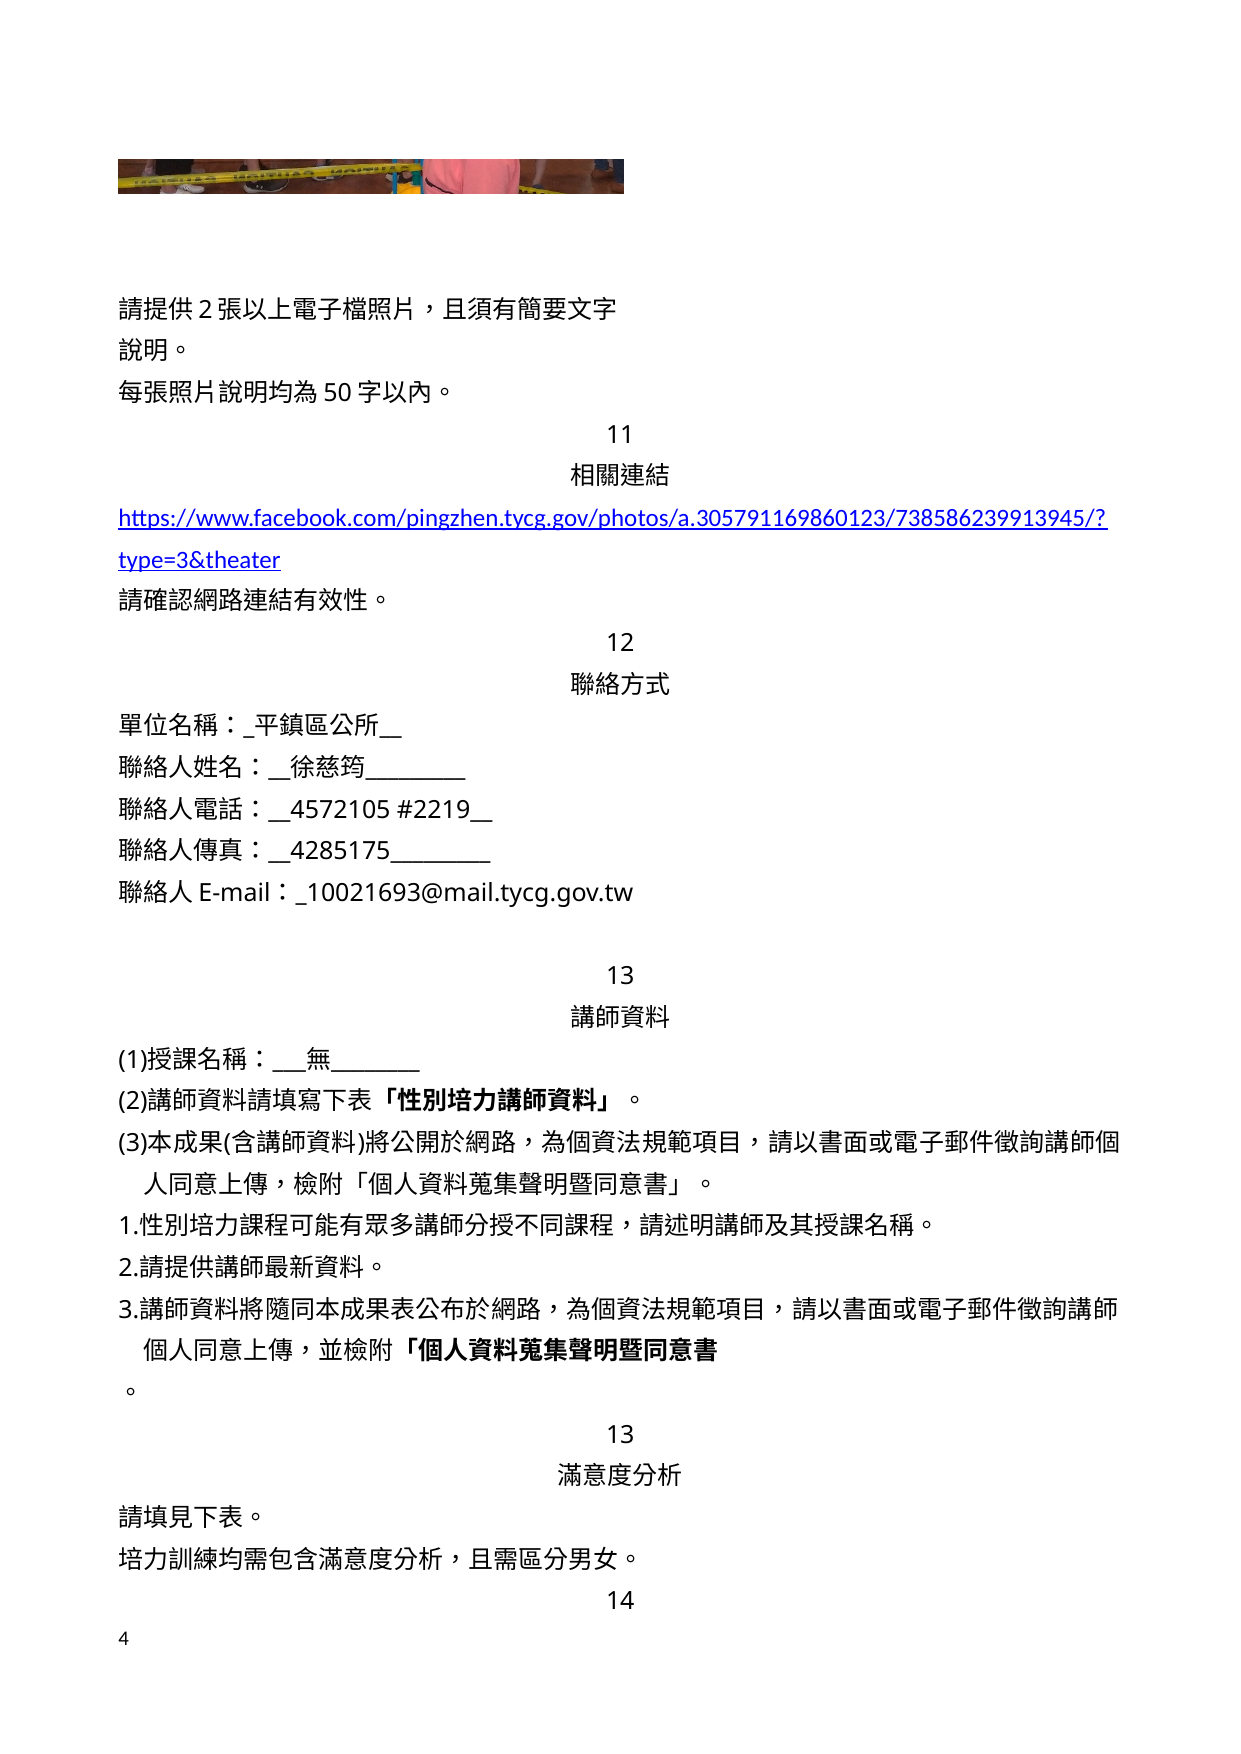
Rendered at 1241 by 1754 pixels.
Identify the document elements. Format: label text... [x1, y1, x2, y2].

text 聯絡人傳真：__4285175_________ [118, 826, 1122, 868]
text 14 [118, 1576, 1122, 1618]
text 滿意度分析 [118, 1451, 1122, 1493]
text 13 [118, 1410, 1122, 1451]
text 。 [118, 1368, 1122, 1410]
text 聯絡人E-mail：_10021693@mail.tycg.gov.tw [118, 868, 1122, 910]
text (1)授課名稱：___無________ [118, 1035, 1122, 1076]
text 聯絡人姓名：__徐慈筠_________ [118, 743, 1122, 785]
text (3)本成果(含講師資料)將公開於網路，為個資法規範項目，請以書面或電子郵件徵詢講師個人同意上傳，檢附「個人資料蒐集聲明暨同意書」。 [118, 1118, 1122, 1201]
text 3.講師資料將隨同本成果表公布於網路，為個資法規範項目，請以書面或電子郵件徵詢講師個人同意上傳，並檢附「個人資料蒐集聲明暨同意書 [118, 1285, 1122, 1368]
text 請提供2張以上電子檔照片，且須有簡要文字 [118, 285, 1122, 326]
text 說明。 [118, 326, 1122, 368]
text 11 [118, 410, 1122, 451]
text 12 [118, 618, 1122, 660]
text 相關連結 [118, 451, 1122, 493]
text 聯絡人電話：__4572105 #2219__ [118, 785, 1122, 826]
text 每張照片說明均為50字以內。 [118, 368, 1122, 410]
text https://www.facebook.com/pingzhen.tycg.gov/photos/a.305791169860123/738586239913945/?type=3&theater [118, 493, 1122, 576]
text 請填見下表。 [118, 1493, 1122, 1535]
text 講師資料 [118, 993, 1122, 1035]
text 2.請提供講師最新資料。 [118, 1243, 1122, 1285]
text 聯絡方式 [118, 660, 1122, 701]
text 單位名稱：_平鎮區公所__ [118, 701, 1122, 743]
picture [118, 159, 624, 194]
text 培力訓練均需包含滿意度分析，且需區分男女。 [118, 1535, 1122, 1576]
text (2)講師資料請填寫下表「性別培力講師資料」。 [118, 1076, 1122, 1118]
text 13 [118, 951, 1122, 993]
text 1.性別培力課程可能有眾多講師分授不同課程，請述明講師及其授課名稱。 [118, 1201, 1122, 1243]
text 請確認網路連結有效性。 [118, 576, 1122, 618]
